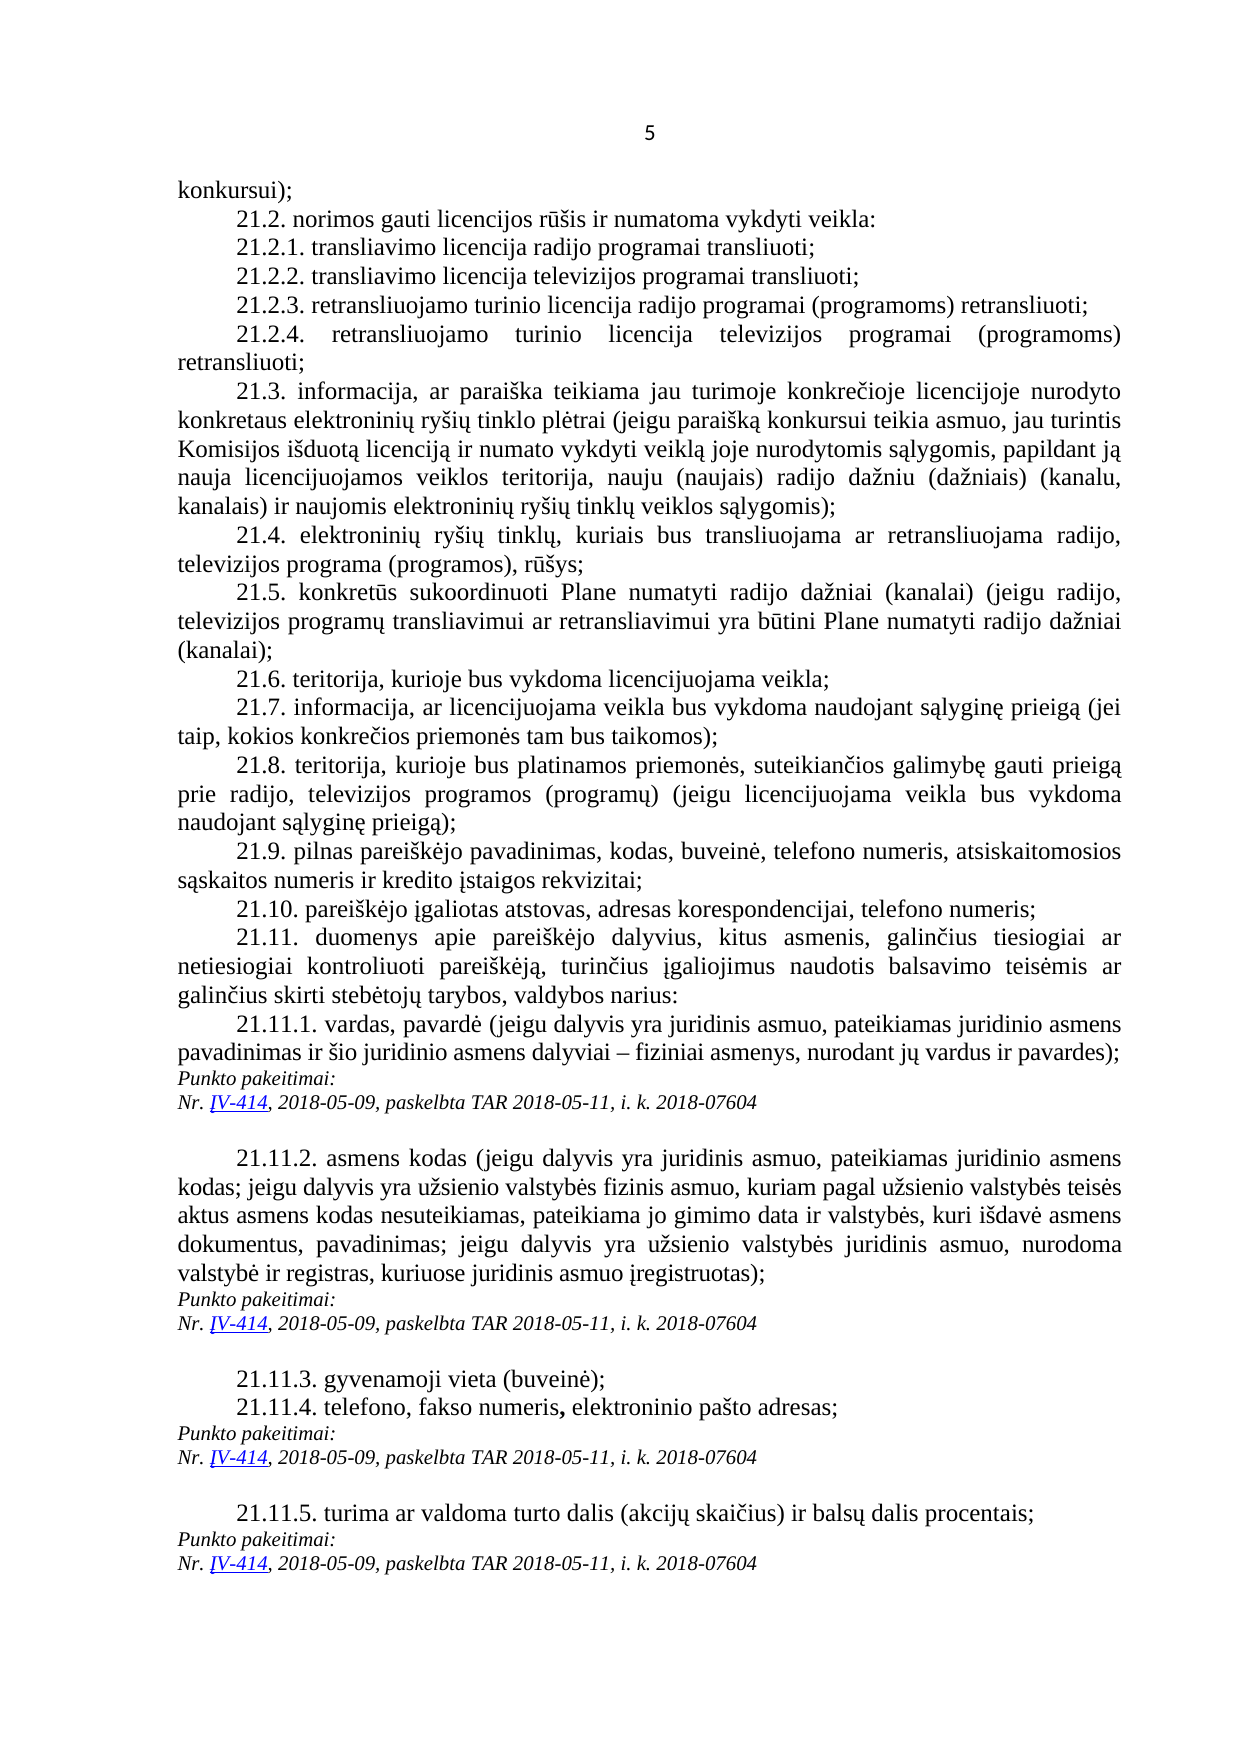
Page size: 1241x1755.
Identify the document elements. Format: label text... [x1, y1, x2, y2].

text Punkto pakeitimai: [177, 1066, 1122, 1090]
text 21.11.3. gyvenamoji vieta (buveinė); [177, 1364, 1122, 1392]
text 21.5. konkretūs sukoordinuoti Plane numatyti radijo dažniai (kanalai) (jeigu radijo, televizijos programų transliavimui ar retransliavimui yra būtini Plane numatyti radijo dažniai (kanalai); [177, 577, 1122, 664]
text 21.4. elektroninių ryšių tinklų, kuriais bus transliuojama ar retransliuojama radijo, televizijos programa (programos), rūšys; [177, 520, 1122, 577]
text 21.9. pilnas pareiškėjo pavadinimas, kodas, buveinė, telefono numeris, atsiskaitomosios sąskaitos numeris ir kredito įstaigos rekvizitai; [177, 836, 1122, 894]
text 21.11.1. vardas, pavardė (jeigu dalyvis yra juridinis asmuo, pateikiamas juridinio asmens pavadinimas ir šio juridinio asmens dalyviai – fiziniai asmenys, nurodant jų vardus ir pavardes); [177, 1009, 1122, 1066]
text Nr. ĮV-414, 2018-05-09, paskelbta TAR 2018-05-11, i. k. 2018-07604 [177, 1445, 1122, 1469]
text 21.10. pareiškėjo įgaliotas atstovas, adresas korespondencijai, telefono numeris; [177, 894, 1122, 922]
text 21.2.3. retransliuojamo turinio licencija radijo programai (programoms) retransliuoti; [177, 290, 1122, 319]
text 21.11.2. asmens kodas (jeigu dalyvis yra juridinis asmuo, pateikiamas juridinio asmens kodas; jeigu dalyvis yra užsienio valstybės fizinis asmuo, kuriam pagal užsienio valstybės teisės aktus asmens kodas nesuteikiamas, pateikiama jo gimimo data ir valstybės, kuri išdavė asmens dokumentus, pavadinimas; jeigu dalyvis yra užsienio valstybės juridinis asmuo, nurodoma valstybė ir registras, kuriuose juridinis asmuo įregistruotas); [177, 1143, 1122, 1287]
text Punkto pakeitimai: [177, 1527, 1122, 1551]
text 21.7. informacija, ar licencijuojama veikla bus vykdoma naudojant sąlyginę prieigą (jei taip, kokios konkrečios priemonės tam bus taikomos); [177, 692, 1122, 750]
text Nr. ĮV-414, 2018-05-09, paskelbta TAR 2018-05-11, i. k. 2018-07604 [177, 1311, 1122, 1335]
text Nr. ĮV-414, 2018-05-09, paskelbta TAR 2018-05-11, i. k. 2018-07604 [177, 1090, 1122, 1114]
text 21.8. teritorija, kurioje bus platinamos priemonės, suteikiančios galimybę gauti prieigą prie radijo, televizijos programos (programų) (jeigu licencijuojama veikla bus vykdoma naudojant sąlyginę prieigą); [177, 750, 1122, 836]
text 21.11.5. turima ar valdoma turto dalis (akcijų skaičius) ir balsų dalis procentais; [177, 1498, 1122, 1527]
text Punkto pakeitimai: [177, 1287, 1122, 1311]
text konkursui); [177, 175, 1122, 204]
text 21.2.4. retransliuojamo turinio licencija televizijos programai (programoms) retransliuoti; [177, 319, 1122, 376]
text Nr. ĮV-414, 2018-05-09, paskelbta TAR 2018-05-11, i. k. 2018-07604 [177, 1551, 1122, 1575]
text Punkto pakeitimai: [177, 1421, 1122, 1445]
text 21.2. norimos gauti licencijos rūšis ir numatoma vykdyti veikla: [177, 204, 1122, 232]
text 21.3. informacija, ar paraiška teikiama jau turimoje konkrečioje licencijoje nurodyto konkretaus elektroninių ryšių tinklo plėtrai (jeigu paraišką konkursui teikia asmuo, jau turintis Komisijos išduotą licenciją ir numato vykdyti veiklą joje nurodytomis sąlygomis, papildant ją nauja licencijuojamos veiklos teritorija, nauju (naujais) radijo dažniu (dažniais) (kanalu, kanalais) ir naujomis elektroninių ryšių tinklų veiklos sąlygomis); [177, 376, 1122, 520]
text 21.2.1. transliavimo licencija radijo programai transliuoti; [177, 232, 1122, 261]
text 21.11.4. telefono, fakso numeris, elektroninio pašto adresas; [177, 1392, 1122, 1421]
text 21.6. teritorija, kurioje bus vykdoma licencijuojama veikla; [177, 664, 1122, 692]
text 21.11. duomenys apie pareiškėjo dalyvius, kitus asmenis, galinčius tiesiogiai ar netiesiogiai kontroliuoti pareiškėją, turinčius įgaliojimus naudotis balsavimo teisėmis ar galinčius skirti stebėtojų tarybos, valdybos narius: [177, 922, 1122, 1009]
text 21.2.2. transliavimo licencija televizijos programai transliuoti; [177, 261, 1122, 290]
